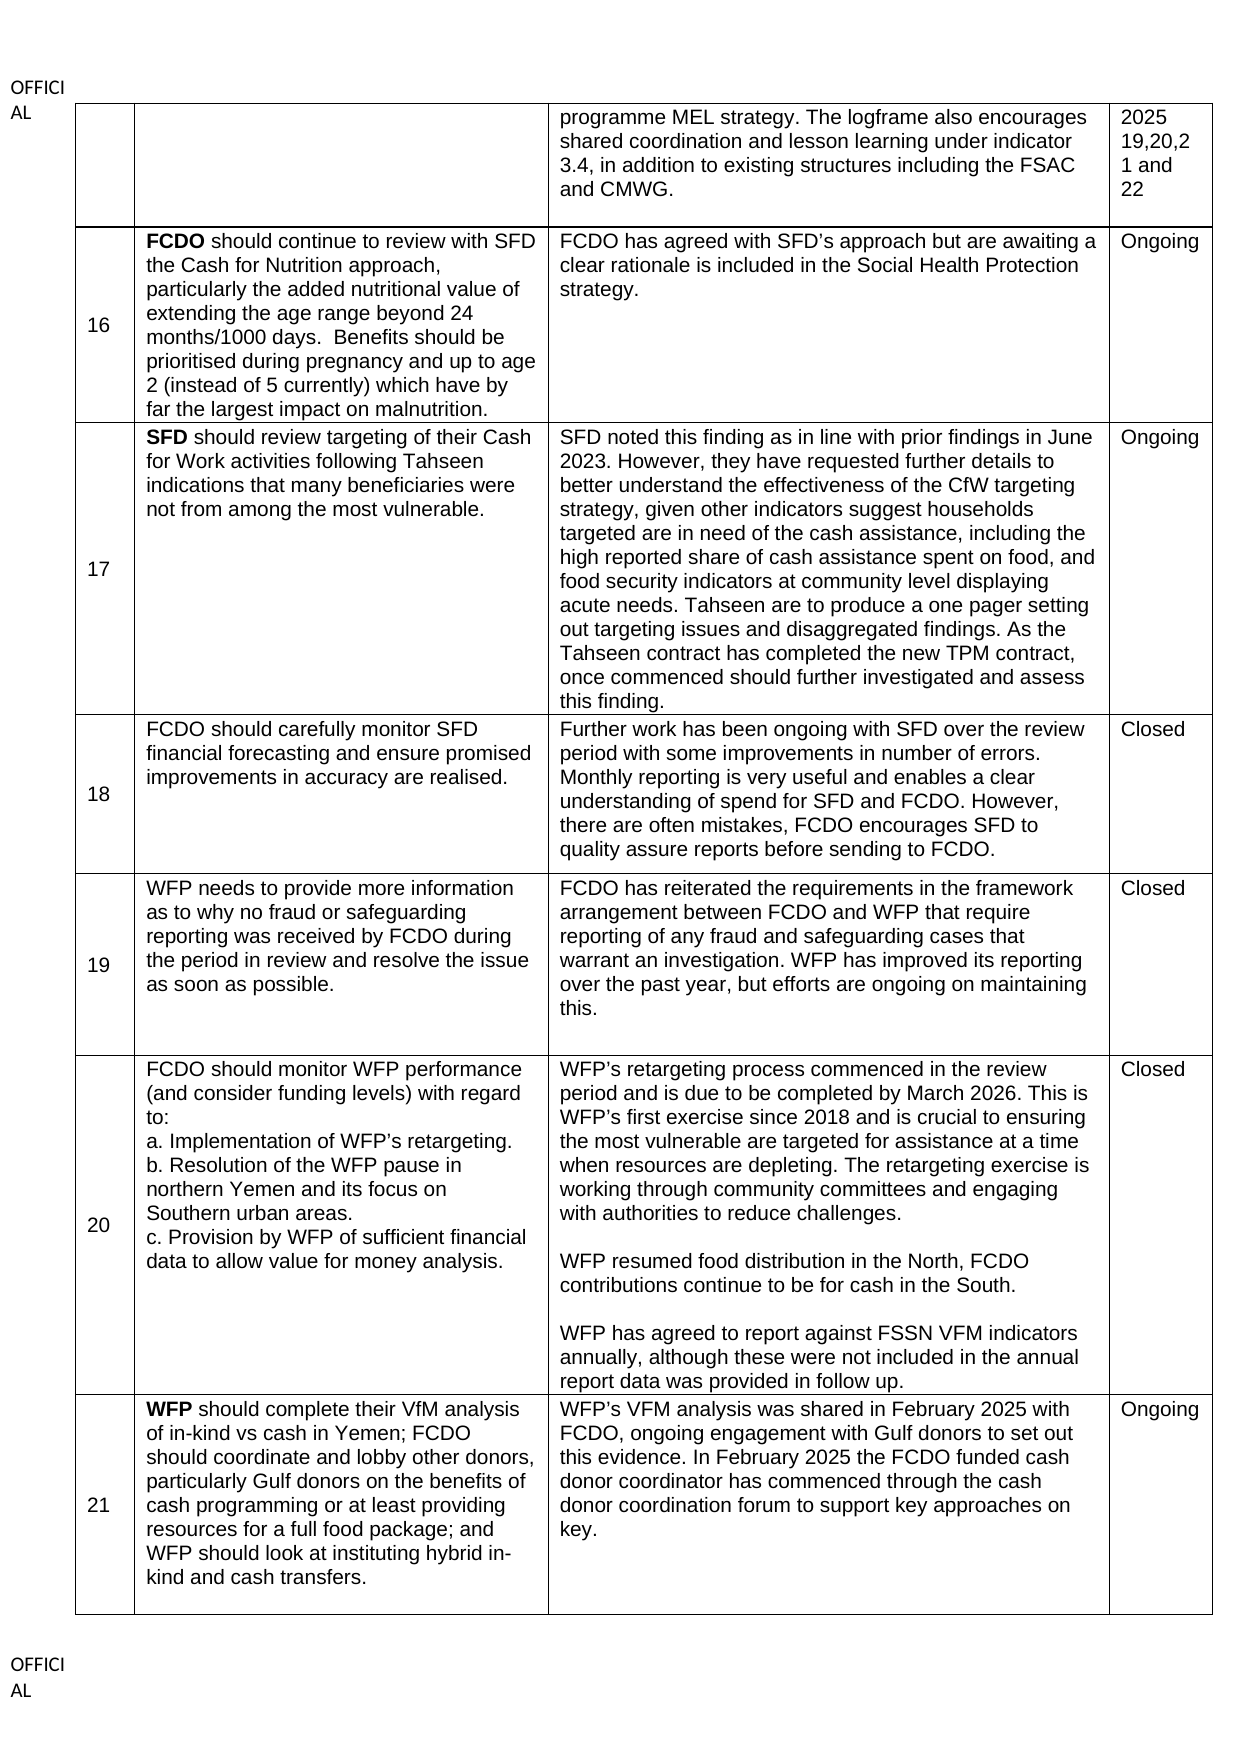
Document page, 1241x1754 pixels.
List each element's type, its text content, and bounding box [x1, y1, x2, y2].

table_cell 20 [76, 1056, 134, 1394]
table_cell 21 [76, 1395, 134, 1614]
table_cell 17 [76, 423, 134, 714]
table_cell SFD noted this finding as in line with prior findings in June 2023. However, they have requested further details to better understand the effectiveness of the CfW targeting strategy, given other indicators suggest households targeted are in need of the cash assistance, including the high reported share of cash assistance spent on food, and food security indicators at community level displaying acute needs. Tahseen are to produce a one pager setting out targeting issues and disaggregated findings. As the Tahseen contract has completed the new TPM contract, once commenced should further investigated and assess this finding. [549, 423, 1109, 714]
table_cell 16 [76, 228, 134, 422]
table_cell FCDO should carefully monitor SFD financial forecasting and ensure promised improvements in accuracy are realised. [135, 715, 548, 873]
table_cell WFP’s retargeting process commenced in the review period and is due to be completed by March 2026. This is WFP’s first exercise since 2018 and is crucial to ensuring the most vulnerable are targeted for assistance at a time when resources are depleting. The retargeting exercise is working through community committees and engaging with authorities to reduce challenges. WFP resumed food distribution in the North, FCDO contributions continue to be for cash in the South. WFP has agreed to report against FSSN VFM indicators annually, although these were not included in the annual report data was provided in follow up. [549, 1056, 1109, 1394]
table_cell WFP’s VFM analysis was shared in February 2025 with FCDO, ongoing engagement with Gulf donors to set out this evidence. In February 2025 the FCDO funded cash donor coordinator has commenced through the cash donor coordination forum to support key approaches on key. [549, 1395, 1109, 1614]
table_cell 2025 19,20,21 and 22 [1110, 104, 1212, 226]
table_cell 19 [76, 874, 134, 1054]
table_cell Ongoing [1110, 423, 1212, 714]
table_cell Ongoing [1110, 228, 1212, 422]
table_cell Closed [1110, 874, 1212, 1054]
table_cell WFP needs to provide more information as to why no fraud or safeguarding reporting was received by FCDO during the period in review and resolve the issue as soon as possible. [135, 874, 548, 1054]
table_cell FCDO has reiterated the requirements in the framework arrangement between FCDO and WFP that require reporting of any fraud and safeguarding cases that warrant an investigation. WFP has improved its reporting over the past year, but efforts are ongoing on maintaining this. [549, 874, 1109, 1054]
table_cell Ongoing [1110, 1395, 1212, 1614]
table_cell FCDO should monitor WFP performance (and consider funding levels) with regard to: a. Implementation of WFP’s retargeting. b. Resolution of the WFP pause in northern Yemen and its focus on Southern urban areas. c. Provision by WFP of sufficient financial data to allow value for money analysis. [135, 1056, 548, 1394]
table_cell FCDO has agreed with SFD’s approach but are awaiting a clear rationale is included in the Social Health Protection strategy. [549, 228, 1109, 422]
table_cell FCDO should continue to review with SFD the Cash for Nutrition approach, particularly the added nutritional value of extending the age range beyond 24 months/1000 days. Benefits should be prioritised during pregnancy and up to age 2 (instead of 5 currently) which have by far the largest impact on malnutrition. [135, 228, 548, 422]
table_cell Closed [1110, 1056, 1212, 1394]
table_cell Further work has been ongoing with SFD over the review period with some improvements in number of errors. Monthly reporting is very useful and enables a clear understanding of spend for SFD and FCDO. However, there are often mistakes, FCDO encourages SFD to quality assure reports before sending to FCDO. [549, 715, 1109, 873]
table_cell [76, 104, 134, 226]
table_cell programme MEL strategy. The logframe also encourages shared coordination and lesson learning under indicator 3.4, in addition to existing structures including the FSAC and CMWG. [549, 104, 1109, 226]
table_cell SFD should review targeting of their Cash for Work activities following Tahseen indications that many beneficiaries were not from among the most vulnerable. [135, 423, 548, 714]
table_cell 18 [76, 715, 134, 873]
table_cell Closed [1110, 715, 1212, 873]
table_cell [135, 104, 548, 226]
table_cell WFP should complete their VfM analysis of in-kind vs cash in Yemen; FCDO should coordinate and lobby other donors, particularly Gulf donors on the benefits of cash programming or at least providing resources for a full food package; and WFP should look at instituting hybrid in-kind and cash transfers. [135, 1395, 548, 1614]
